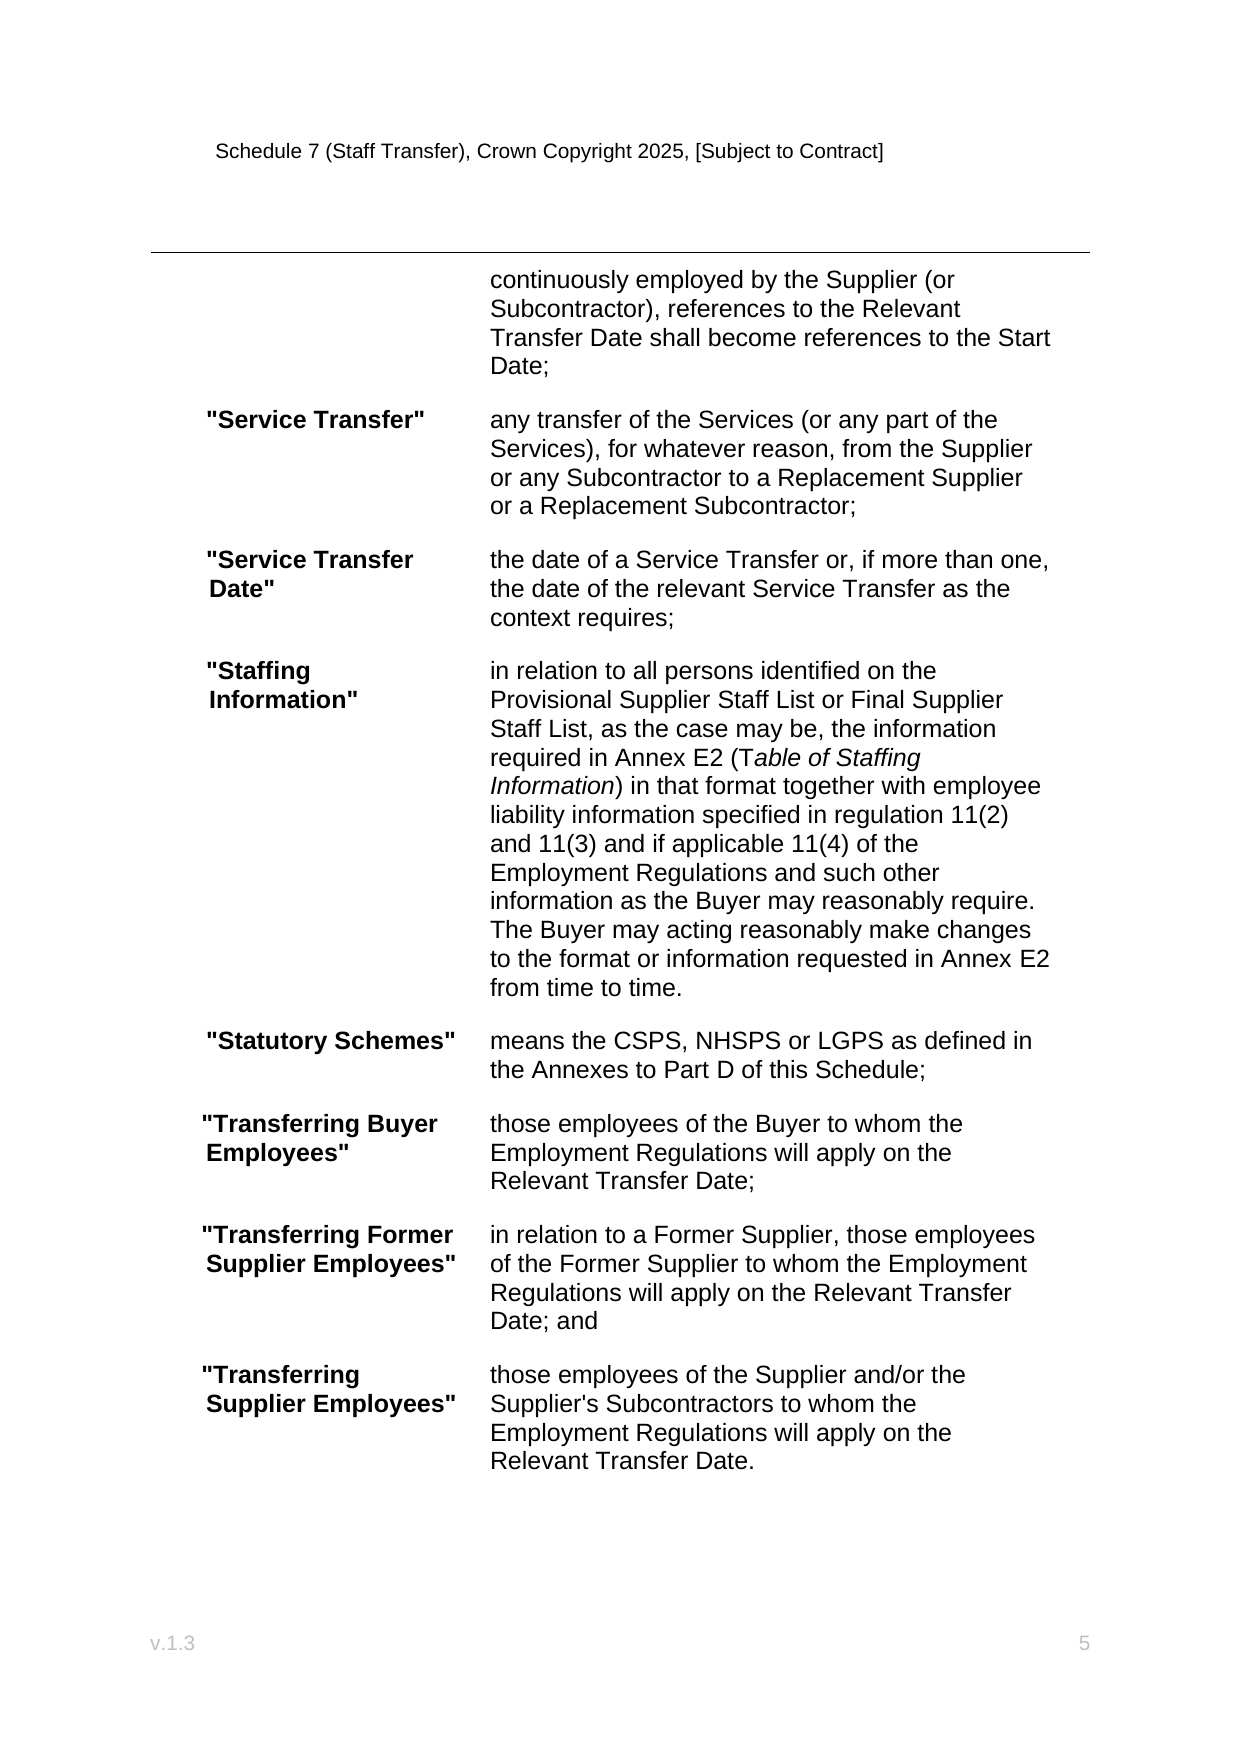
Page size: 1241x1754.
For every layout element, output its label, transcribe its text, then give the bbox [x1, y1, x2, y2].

table_cell [1065, 1348, 1069, 1487]
table_cell [1065, 644, 1069, 1014]
table_cell means the CSPS, NHSPS or LGPS as defined in the Annexes to Part D of this Schedule; [478, 1014, 1064, 1096]
table_cell "Service Transfer" [194, 393, 478, 532]
table_cell in relation to all persons identified on the Provisional Supplier Staff List or Final Supplier Staff List, as the case may be, the information required in Annex E2 (Table of Staffing Information) in that format together with employee liability information specified in regulation 11(2) and 11(3) and if applicable 11(4) of the Employment Regulations and such other information as the Buyer may reasonably require. The Buyer may acting reasonably make changes to the format or information requested in Annex E2 from time to time. [478, 644, 1064, 1014]
table_cell "Transferring Supplier Employees" [194, 1348, 478, 1487]
table_cell "Statutory Schemes" [194, 1014, 478, 1096]
table_cell "Transferring Former Supplier Employees" [194, 1208, 478, 1347]
table_cell continuously employed by the Supplier (or Subcontractor), references to the Relevant Transfer Date shall become references to the Start Date; [478, 253, 1064, 392]
table_cell those employees of the Supplier and/or the Supplier's Subcontractors to whom the Employment Regulations will apply on the Relevant Transfer Date. [478, 1348, 1064, 1487]
table_cell "Transferring Buyer Employees" [194, 1096, 478, 1207]
table_cell [194, 253, 478, 392]
table_cell the date of a Service Transfer or, if more than one, the date of the relevant Service Transfer as the context requires; [478, 533, 1064, 644]
table_cell [1065, 1014, 1069, 1096]
table_cell [1065, 533, 1069, 644]
table_cell [1065, 253, 1069, 392]
table_cell [1065, 393, 1069, 532]
table_cell those employees of the Buyer to whom the Employment Regulations will apply on the Relevant Transfer Date; [478, 1096, 1064, 1207]
table_cell "Staffing Information" [194, 644, 478, 1014]
table_cell [1065, 1096, 1069, 1207]
table_cell [1065, 1208, 1069, 1347]
table_cell any transfer of the Services (or any part of the Services), for whatever reason, from the Supplier or any Subcontractor to a Replacement Supplier or a Replacement Subcontractor; [478, 393, 1064, 532]
table_cell "Service Transfer Date" [194, 533, 478, 644]
table_cell in relation to a Former Supplier, those employees of the Former Supplier to whom the Employment Regulations will apply on the Relevant Transfer Date; and [478, 1208, 1064, 1347]
